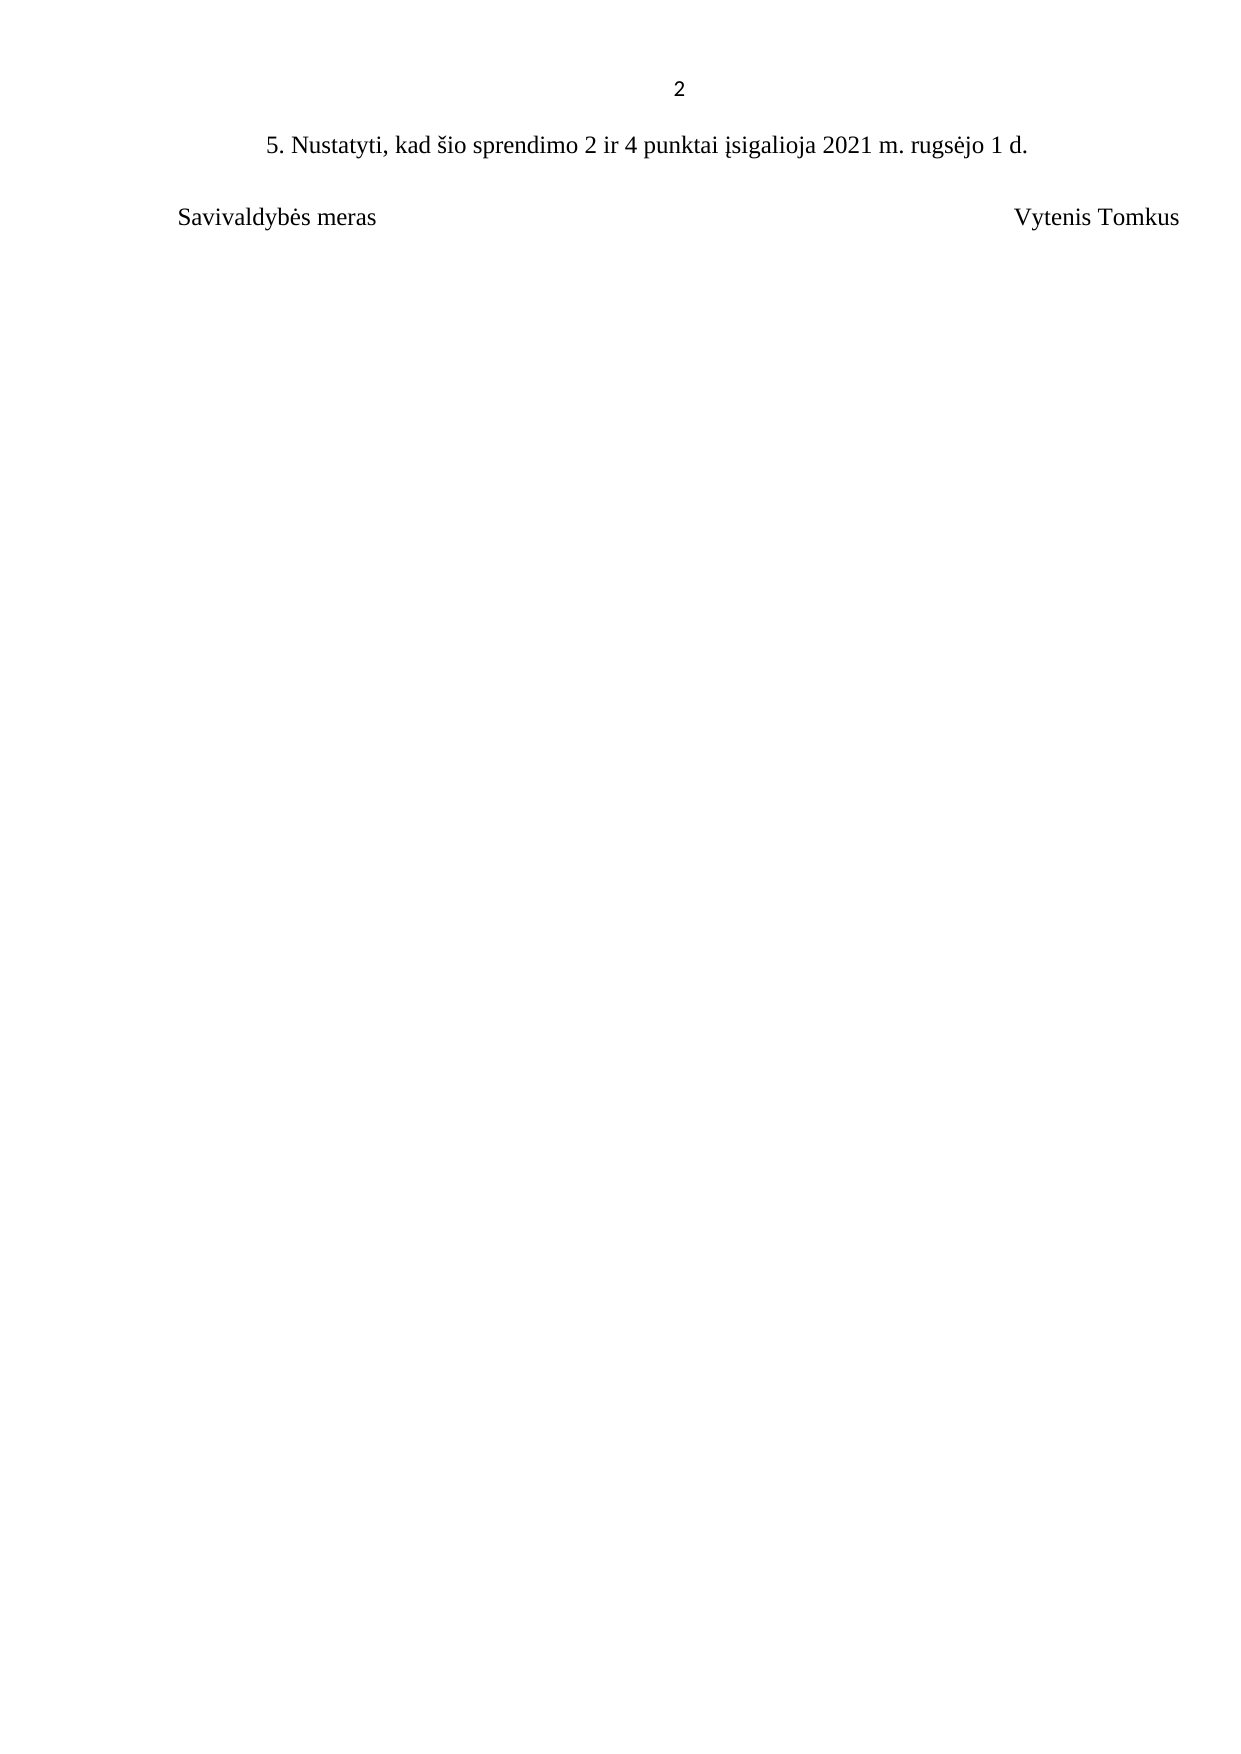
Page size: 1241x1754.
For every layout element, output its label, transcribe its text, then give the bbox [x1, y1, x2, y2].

text 5. Nustatyti, kad šio sprendimo 2 ir 4 punktai įsigalioja 2021 m. rugsėjo 1 d. [177, 131, 1181, 159]
text Savivaldybės meras Vytenis Tomkus [177, 202, 1181, 231]
